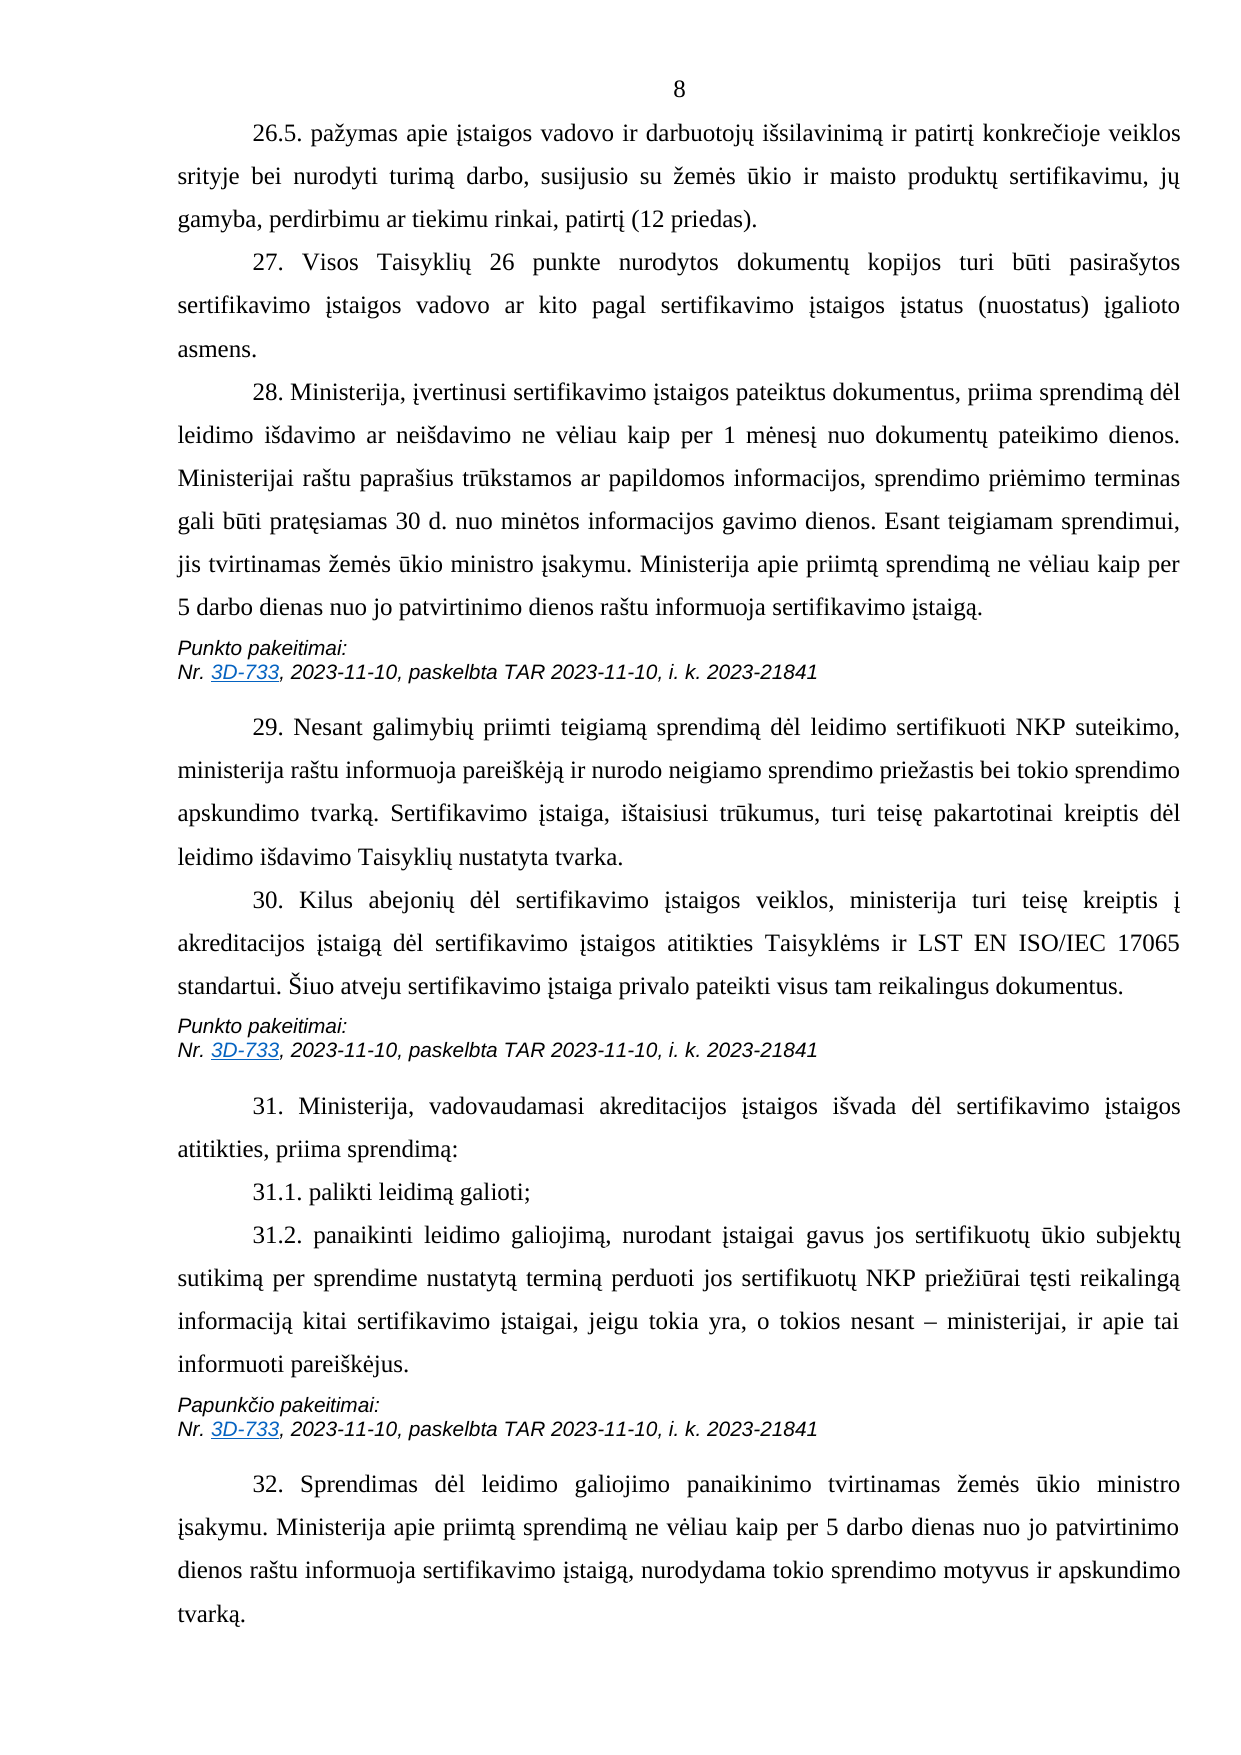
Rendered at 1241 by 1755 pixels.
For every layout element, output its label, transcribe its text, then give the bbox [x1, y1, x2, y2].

text Papunkčio pakeitimai: [177, 1393, 1181, 1417]
text Punkto pakeitimai: [177, 1014, 1181, 1038]
text 28. Ministerija, įvertinusi sertifikavimo įstaigos pateiktus dokumentus, priima sprendimą dėl leidimo išdavimo ar neišdavimo ne vėliau kaip per 1 mėnesį nuo dokumentų pateikimo dienos. Ministerijai raštu paprašius trūkstamos ar papildomos informacijos, sprendimo priėmimo terminas gali būti pratęsiamas 30 d. nuo minėtos informacijos gavimo dienos. Esant teigiamam sprendimui, jis tvirtinamas žemės ūkio ministro įsakymu. Ministerija apie priimtą sprendimą ne vėliau kaip per 5 darbo dienas nuo jo patvirtinimo dienos raštu informuoja sertifikavimo įstaigą. [177, 377, 1181, 621]
text 31. Ministerija, vadovaudamasi akreditacijos įstaigos išvada dėl sertifikavimo įstaigos atitikties, priima sprendimą: [177, 1091, 1181, 1163]
text 32. Sprendimas dėl leidimo galiojimo panaikinimo tvirtinamas žemės ūkio ministro įsakymu. Ministerija apie priimtą sprendimą ne vėliau kaip per 5 darbo dienas nuo jo patvirtinimo dienos raštu informuoja sertifikavimo įstaigą, nurodydama tokio sprendimo motyvus ir apskundimo tvarką. [177, 1469, 1181, 1627]
text 26.5. pažymas apie įstaigos vadovo ir darbuotojų išsilavinimą ir patirtį konkrečioje veiklos srityje bei nurodyti turimą darbo, susijusio su žemės ūkio ir maisto produktų sertifikavimu, jų gamyba, perdirbimu ar tiekimu rinkai, patirtį (12 priedas). [177, 118, 1181, 233]
text 31.1. palikti leidimą galioti; [252, 1177, 1181, 1206]
text 29. Nesant galimybių priimti teigiamą sprendimą dėl leidimo sertifikuoti NKP suteikimo, ministerija raštu informuoja pareiškėją ir nurodo neigiamo sprendimo priežastis bei tokio sprendimo apskundimo tvarką. Sertifikavimo įstaiga, ištaisiusi trūkumus, turi teisę pakartotinai kreiptis dėl leidimo išdavimo Taisyklių nustatyta tvarka. [177, 712, 1181, 870]
text Nr. 3D-733, 2023-11-10, paskelbta TAR 2023-11-10, i. k. 2023-21841 [177, 659, 1181, 683]
text 31.2. panaikinti leidimo galiojimą, nurodant įstaigai gavus jos sertifikuotų ūkio subjektų sutikimą per sprendime nustatytą terminą perduoti jos sertifikuotų NKP priežiūrai tęsti reikalingą informaciją kitai sertifikavimo įstaigai, jeigu tokia yra, o tokios nesant – ministerijai, ir apie tai informuoti pareiškėjus. [177, 1220, 1181, 1378]
text Nr. 3D-733, 2023-11-10, paskelbta TAR 2023-11-10, i. k. 2023-21841 [177, 1038, 1181, 1062]
text 30. Kilus abejonių dėl sertifikavimo įstaigos veiklos, ministerija turi teisę kreiptis į akreditacijos įstaigą dėl sertifikavimo įstaigos atitikties Taisyklėms ir LST EN ISO/IEC 17065 standartui. Šiuo atveju sertifikavimo įstaiga privalo pateikti visus tam reikalingus dokumentus. [177, 885, 1181, 1000]
text Punkto pakeitimai: [177, 636, 1181, 659]
text 27. Visos Taisyklių 26 punkte nurodytos dokumentų kopijos turi būti pasirašytos sertifikavimo įstaigos vadovo ar kito pagal sertifikavimo įstaigos įstatus (nuostatus) įgalioto asmens. [177, 247, 1181, 362]
text Nr. 3D-733, 2023-11-10, paskelbta TAR 2023-11-10, i. k. 2023-21841 [177, 1417, 1181, 1441]
